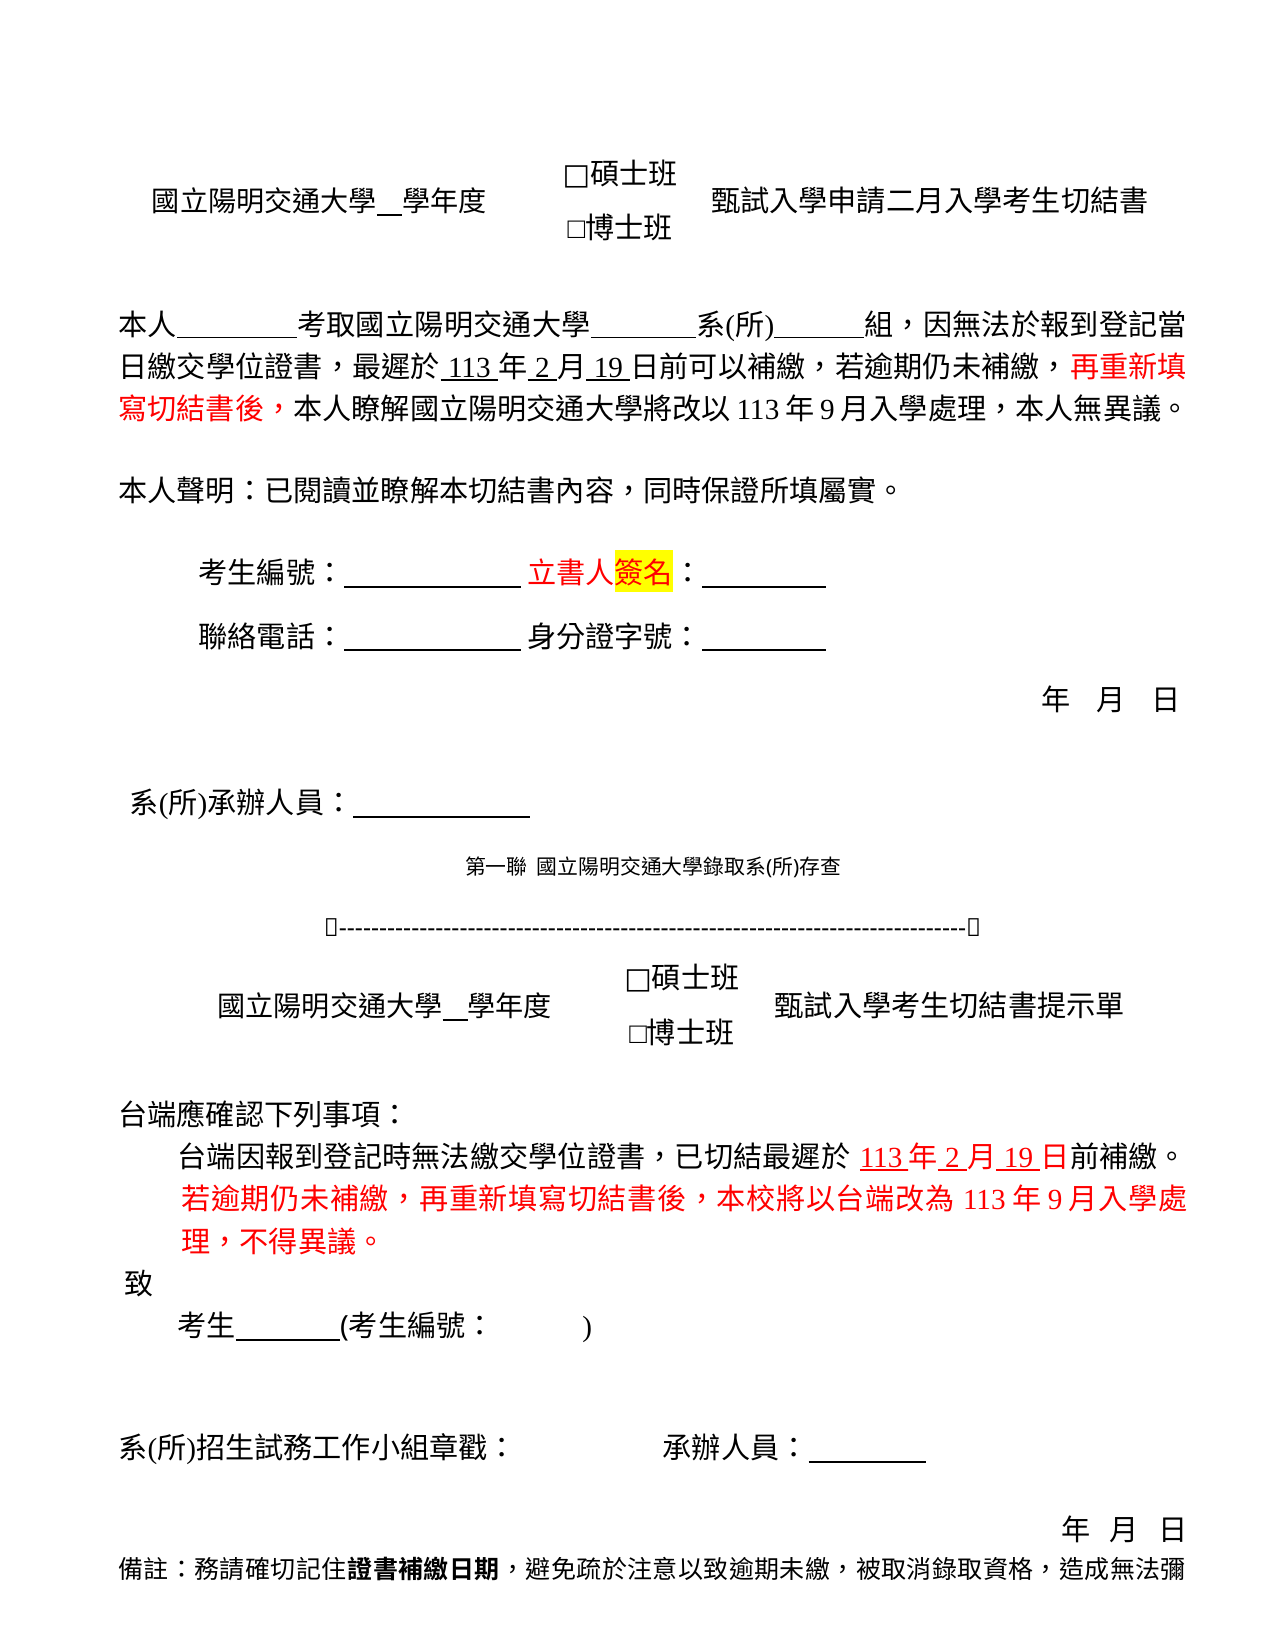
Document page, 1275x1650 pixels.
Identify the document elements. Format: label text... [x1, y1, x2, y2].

text 系(所)承辦人員： [118, 780, 1187, 822]
text 考生編號： 立書人簽名： [118, 550, 1187, 592]
text 第一聯 國立陽明交通大學錄取系(所)存查 [118, 850, 1187, 881]
text 本人聲明：已閱讀並瞭解本切結書內容，同時保證所填屬實。 [118, 468, 1187, 510]
table_header □碩士班 [540, 139, 699, 193]
table_header □碩士班 [600, 943, 763, 997]
text 致 [124, 1260, 1187, 1303]
text 年 月 日 [118, 1506, 1187, 1549]
text 台端因報到登記時無法繳交學位證書，已切結最遲於 113年 2 月 19 日前補繳。若逾期仍未補繳，再重新填寫切結書後，本校將以台端改為113年9月入學處理，不得異議。 [177, 1133, 1187, 1260]
table_cell □博士班 [540, 193, 699, 247]
text 年 月 日 [118, 677, 1187, 719]
text 聯絡電話： 身分證字號： [118, 613, 1187, 655]
text 考生 (考生編號： ) [177, 1303, 1187, 1345]
table_header 國立陽明交通大學 學年度 [140, 139, 540, 247]
text 備註：務請確切記住證書補繳日期，避免疏於注意以致逾期未繳，被取消錄取資格，造成無法彌 [118, 1549, 1187, 1586]
table_cell □博士班 [600, 998, 763, 1052]
table_header 甄試入學申請二月入學考生切結書 [700, 139, 1165, 247]
text 本人 考取國立陽明交通大學 系(所) 組，因無法於報到登記當日繳交學位證書，最遲於 113 年 2 月 19 日前可以補繳，若逾期仍未補繳，再重新填寫切結書後，本人瞭解國立陽明交通大學將改以113年9月入學處理，本人無異議。 [118, 301, 1187, 428]
table_header [103, 943, 206, 1052]
table_header 國立陽明交通大學 學年度 [206, 943, 600, 1052]
text ------------------------------------------------------------------------------ [118, 909, 1187, 943]
table_header 甄試入學考生切結書提示單 [763, 943, 1202, 1052]
text 系(所)招生試務工作小組章戳： 承辦人員： [118, 1424, 1187, 1467]
text 台端應確認下列事項： [118, 1091, 1187, 1133]
